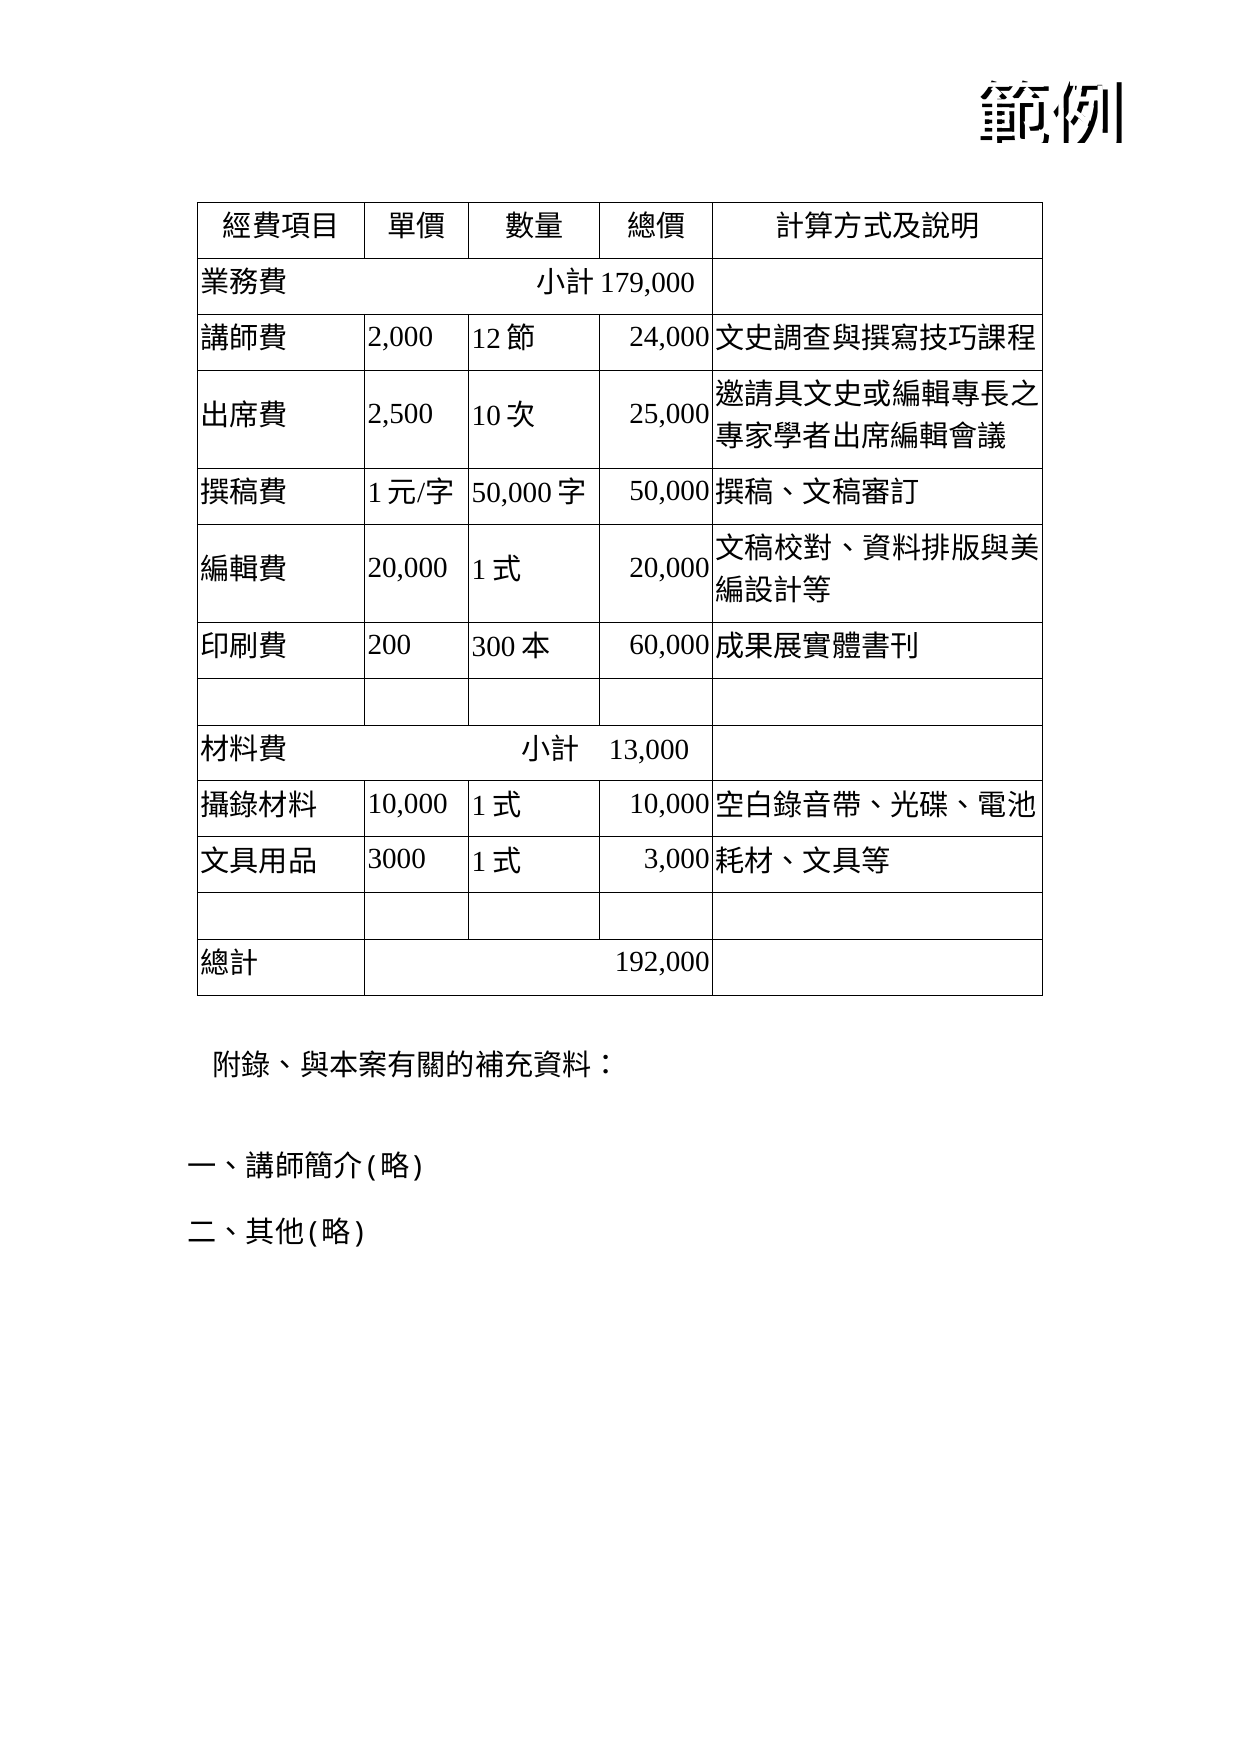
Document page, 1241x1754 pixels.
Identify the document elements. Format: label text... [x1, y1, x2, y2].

table_cell [198, 679, 364, 724]
table_cell 50,000 [600, 469, 712, 523]
table_header 計算方式及說明 [713, 203, 1042, 258]
table_header 單價 [365, 203, 468, 258]
table_cell 300本 [469, 623, 599, 677]
table_cell [600, 893, 712, 939]
table_cell 1式 [469, 525, 599, 622]
table_cell 10,000 [365, 781, 468, 836]
table_cell 2,000 [365, 315, 468, 369]
table_cell 20,000 [365, 525, 468, 622]
table_cell 文稿校對、資料排版與美編設計等 [713, 525, 1042, 622]
table_cell 講師費 [198, 315, 364, 369]
table_cell 1式 [469, 781, 599, 836]
table_cell [713, 940, 1042, 995]
table_cell [365, 893, 468, 939]
table_header 數量 [469, 203, 599, 258]
table_cell 1元/字 [365, 469, 468, 523]
table_cell 192,000 [365, 940, 712, 995]
table_cell 成果展實體書刊 [713, 623, 1042, 677]
table_cell 20,000 [600, 525, 712, 622]
table_cell 材料費 小計 13,000 [198, 726, 712, 780]
table_cell 200 [365, 623, 468, 677]
table_cell 24,000 [600, 315, 712, 369]
table_cell [198, 893, 364, 939]
table_cell [713, 893, 1042, 939]
table_cell [469, 893, 599, 939]
table_cell 撰稿、文稿審訂 [713, 469, 1042, 523]
table_cell [713, 679, 1042, 724]
table_cell 耗材、文具等 [713, 837, 1042, 892]
text 二、其他(略) [187, 1208, 1053, 1251]
text 附錄、與本案有關的補充資料： [212, 1042, 1053, 1084]
table_cell 編輯費 [198, 525, 364, 622]
table_header 總價 [600, 203, 712, 258]
text 一、講師簡介(略) [187, 1143, 1053, 1185]
table_cell [365, 679, 468, 724]
table_cell 撰稿費 [198, 469, 364, 523]
table_cell 文史調查與撰寫技巧課程 [713, 315, 1042, 369]
table_cell 業務費 小計179,000 [198, 259, 712, 314]
table_cell 總計 [198, 940, 364, 995]
table_cell 印刷費 [198, 623, 364, 677]
table_cell [469, 679, 599, 724]
table_cell 3000 [365, 837, 468, 892]
table_cell 文具用品 [198, 837, 364, 892]
table_cell 50,000字 [469, 469, 599, 523]
table_cell [600, 679, 712, 724]
table_cell [713, 726, 1042, 780]
table_cell 10次 [469, 371, 599, 468]
table_cell 1式 [469, 837, 599, 892]
table_cell [713, 259, 1042, 314]
table_header 經費項目 [198, 203, 364, 258]
table_cell 2,500 [365, 371, 468, 468]
table_cell 3,000 [600, 837, 712, 892]
table_cell 25,000 [600, 371, 712, 468]
table_cell 12節 [469, 315, 599, 369]
table_cell 10,000 [600, 781, 712, 836]
table_cell 出席費 [198, 371, 364, 468]
table_cell 攝錄材料 [198, 781, 364, 836]
table_cell 邀請具文史或編輯專長之專家學者出席編輯會議 [713, 371, 1042, 468]
table_cell 60,000 [600, 623, 712, 677]
table_cell 空白錄音帶、光碟、電池 [713, 781, 1042, 836]
